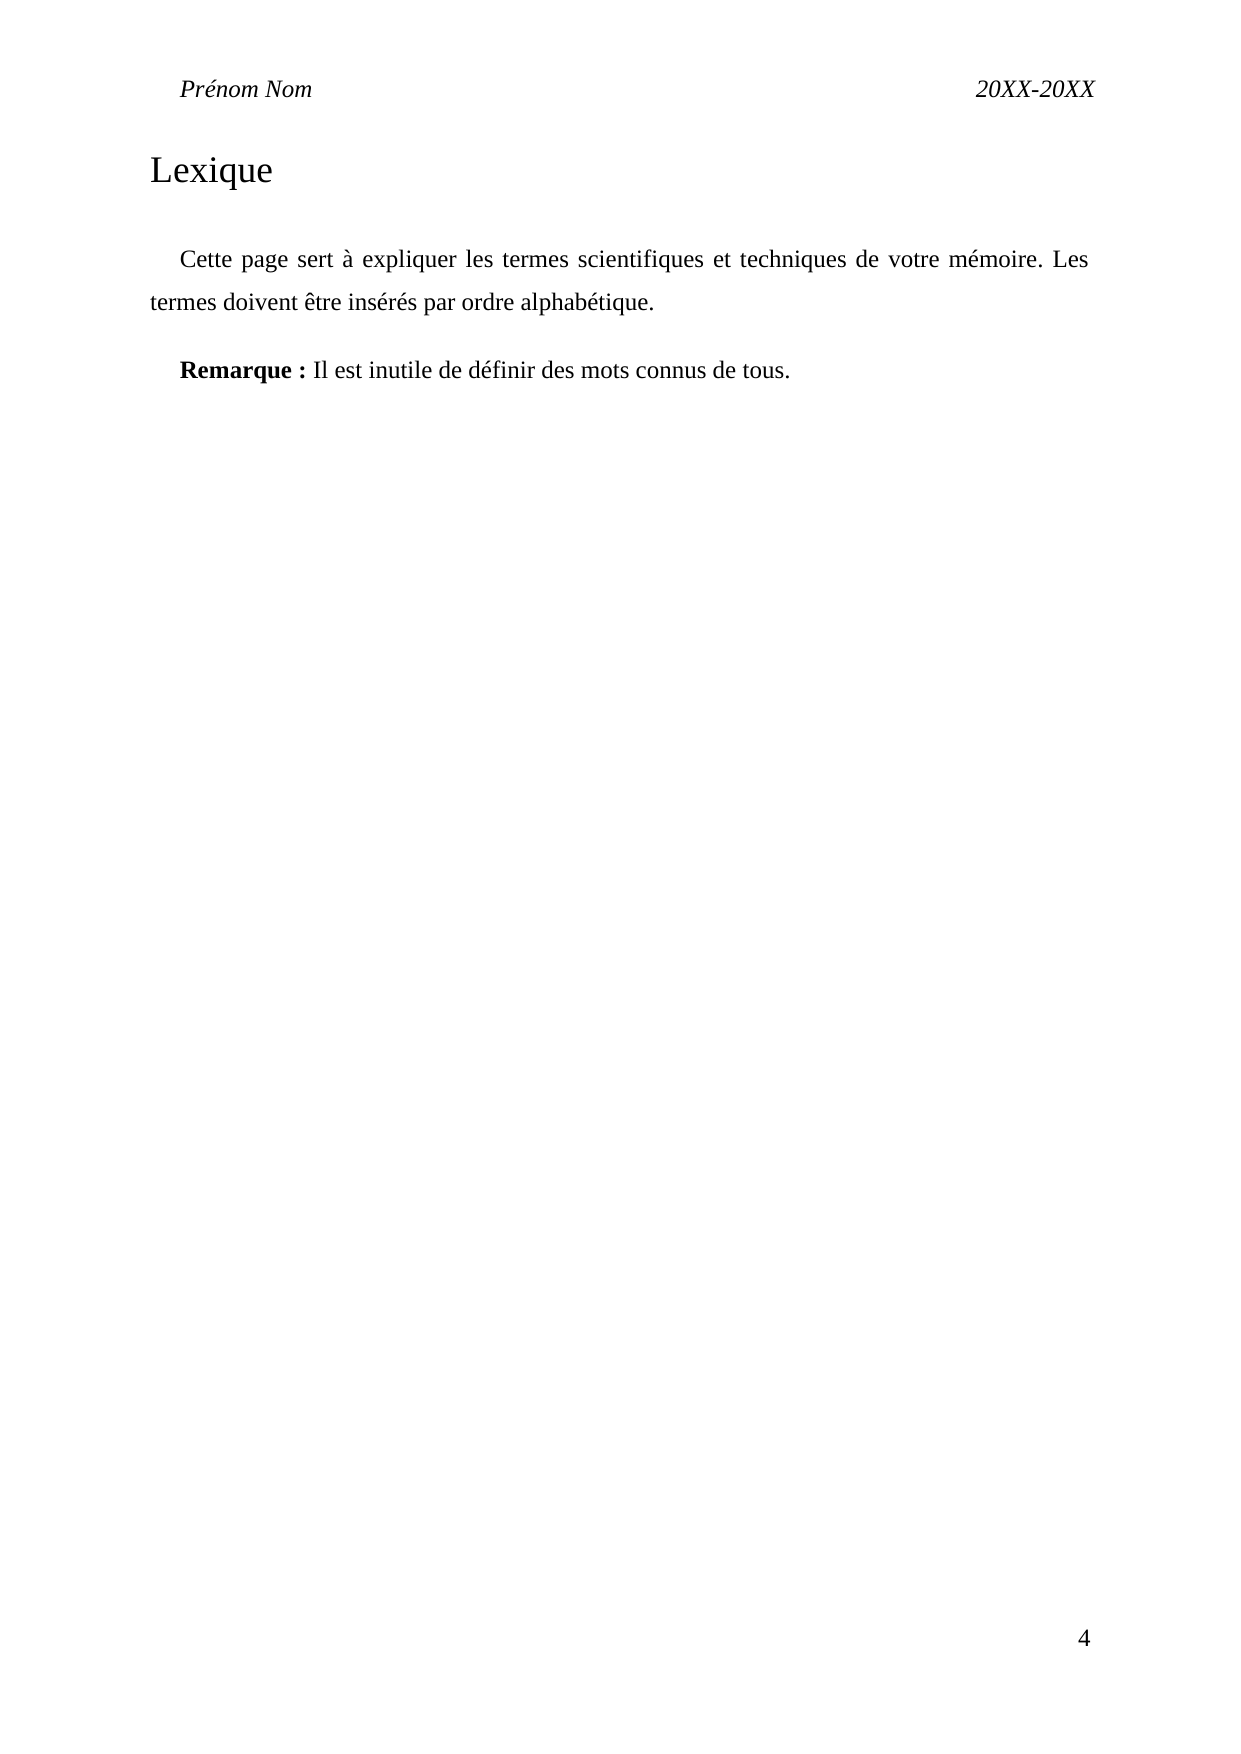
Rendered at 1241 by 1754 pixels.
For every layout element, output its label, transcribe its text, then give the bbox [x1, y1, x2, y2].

subtitle Lexique [150, 148, 1090, 191]
text Remarque : Il est inutile de définir des mots connus de tous. [150, 356, 1090, 384]
text Cette page sert à expliquer les termes scientifiques et techniques de votre mémoire. Les termes doivent être insérés par ordre alphabétique. [150, 244, 1090, 316]
